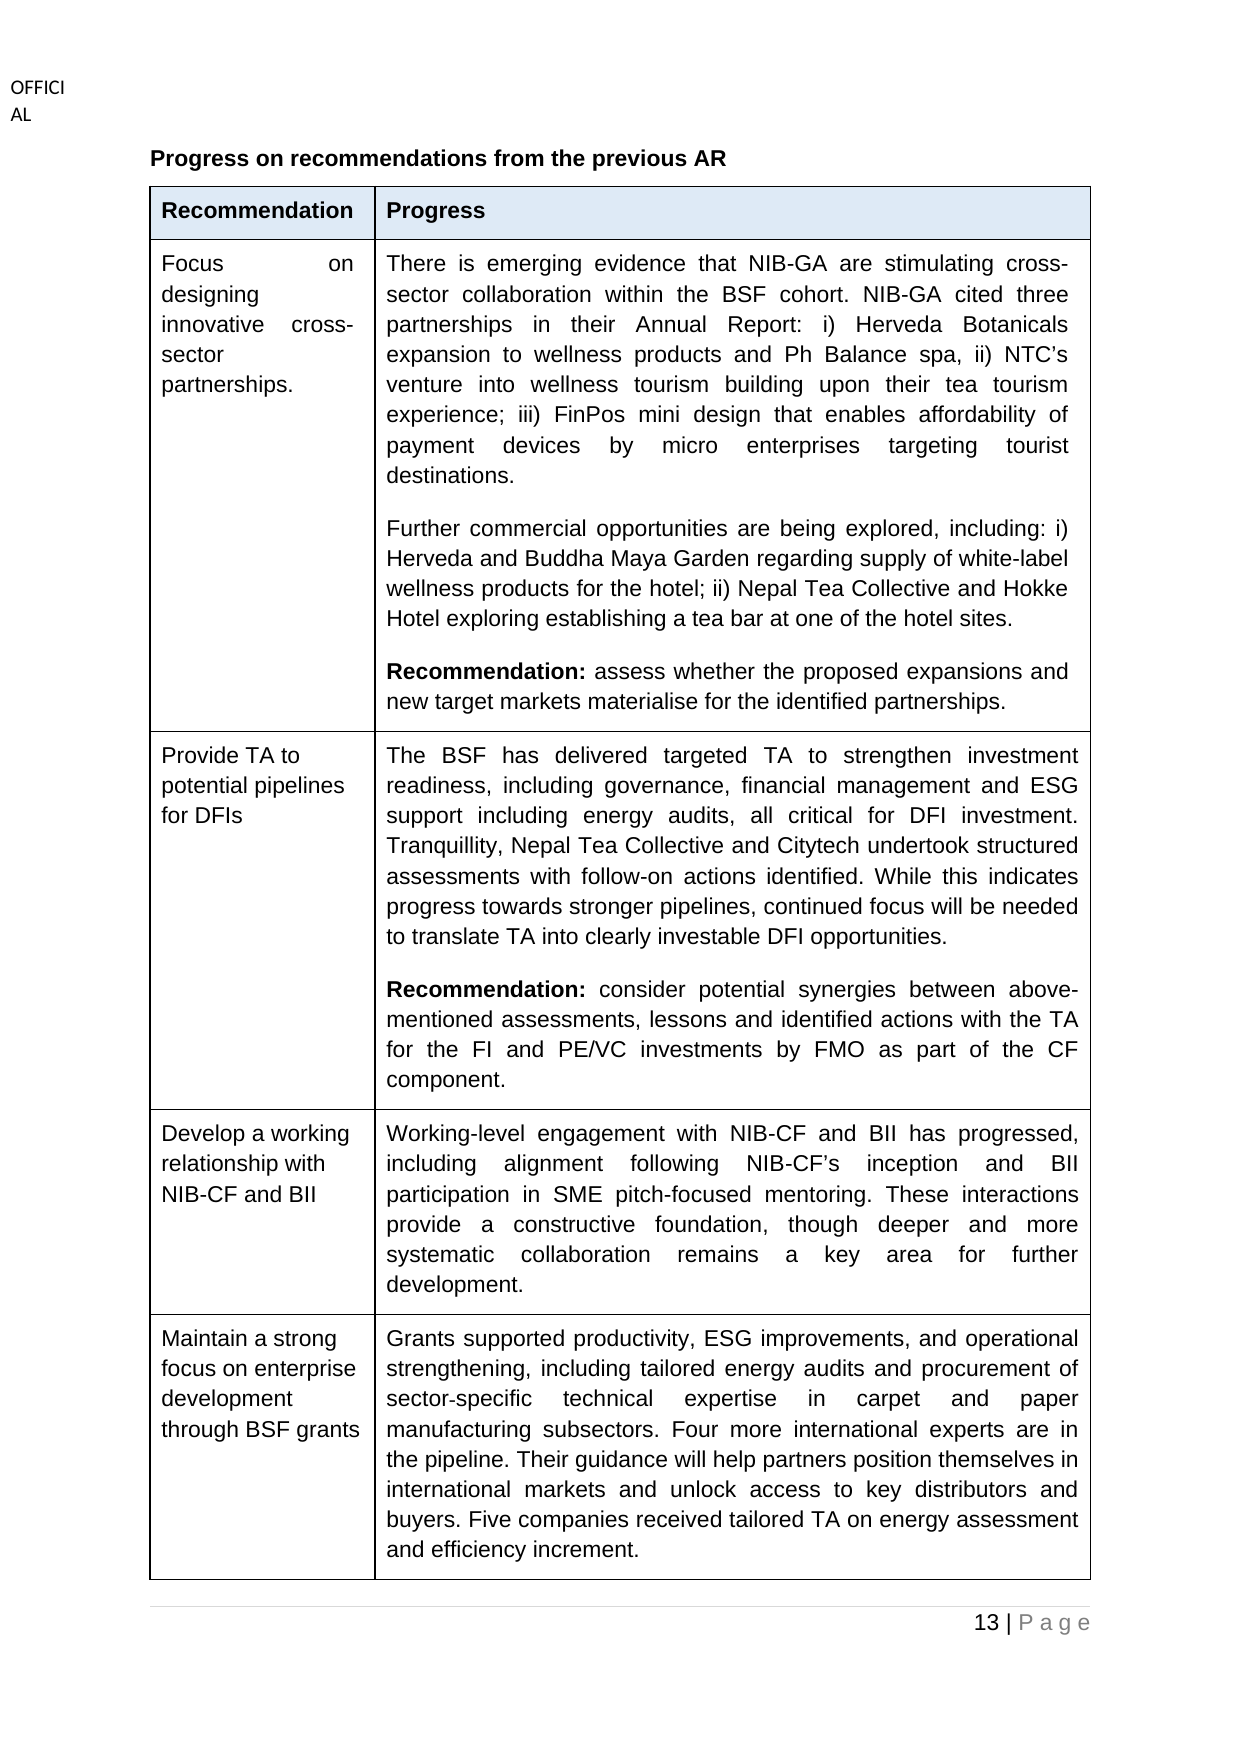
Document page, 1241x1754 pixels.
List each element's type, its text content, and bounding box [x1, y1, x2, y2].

table_cell Working‑level engagement with NIB‑CF and BII has progressed, including alignment following NIB‑CF’s inception and BII participation in SME pitch‑focused mentoring. These interactions provide a constructive foundation, though deeper and more systematic collaboration remains a key area for further development. [376, 1110, 1090, 1314]
table_cell Focus on designing innovative cross-sector partnerships. [151, 240, 374, 731]
table_cell Provide TA to potential pipelines for DFIs [151, 732, 374, 1109]
table_cell Develop a working relationship with NIB-CF and BII [151, 1110, 374, 1314]
table_header Progress [376, 187, 1090, 239]
text Progress on recommendations from the previous AR [150, 145, 1090, 171]
table_cell The BSF has delivered targeted TA to strengthen investment readiness, including governance, financial management and ESG support including energy audits, all critical for DFI investment. Tranquillity, Nepal Tea Collective and Citytech undertook structured assessments with follow‑on actions identified. While this indicates progress towards stronger pipelines, continued focus will be needed to translate TA into clearly investable DFI opportunities. Recommendation: consider potential synergies between above-mentioned assessments, lessons and identified actions with the TA for the FI and PE/VC investments by FMO as part of the CF component. [376, 732, 1090, 1109]
table_cell There is emerging evidence that NIB-GA are stimulating cross-sector collaboration within the BSF cohort. NIB-GA cited three partnerships in their Annual Report: i) Herveda Botanicals expansion to wellness products and Ph Balance spa, ii) NTC’s venture into wellness tourism building upon their tea tourism experience; iii) FinPos mini design that enables affordability of payment devices by micro enterprises targeting tourist destinations. Further commercial opportunities are being explored, including: i) Herveda and Buddha Maya Garden regarding supply of white-label wellness products for the hotel; ii) Nepal Tea Collective and Hokke Hotel exploring establishing a tea bar at one of the hotel sites. Recommendation: assess whether the proposed expansions and new target markets materialise for the identified partnerships. [376, 240, 1090, 731]
table_header Recommendation [151, 187, 374, 239]
table_cell Maintain a strong focus on enterprise development through BSF grants [151, 1315, 374, 1579]
table_cell Grants supported productivity, ESG improvements, and operational strengthening, including tailored energy audits and procurement of sector‑specific technical expertise in carpet and paper manufacturing subsectors. Four more international experts are in the pipeline. Their guidance will help partners position themselves in international markets and unlock access to key distributors and buyers. Five companies received tailored TA on energy assessment and efficiency increment. [376, 1315, 1090, 1579]
